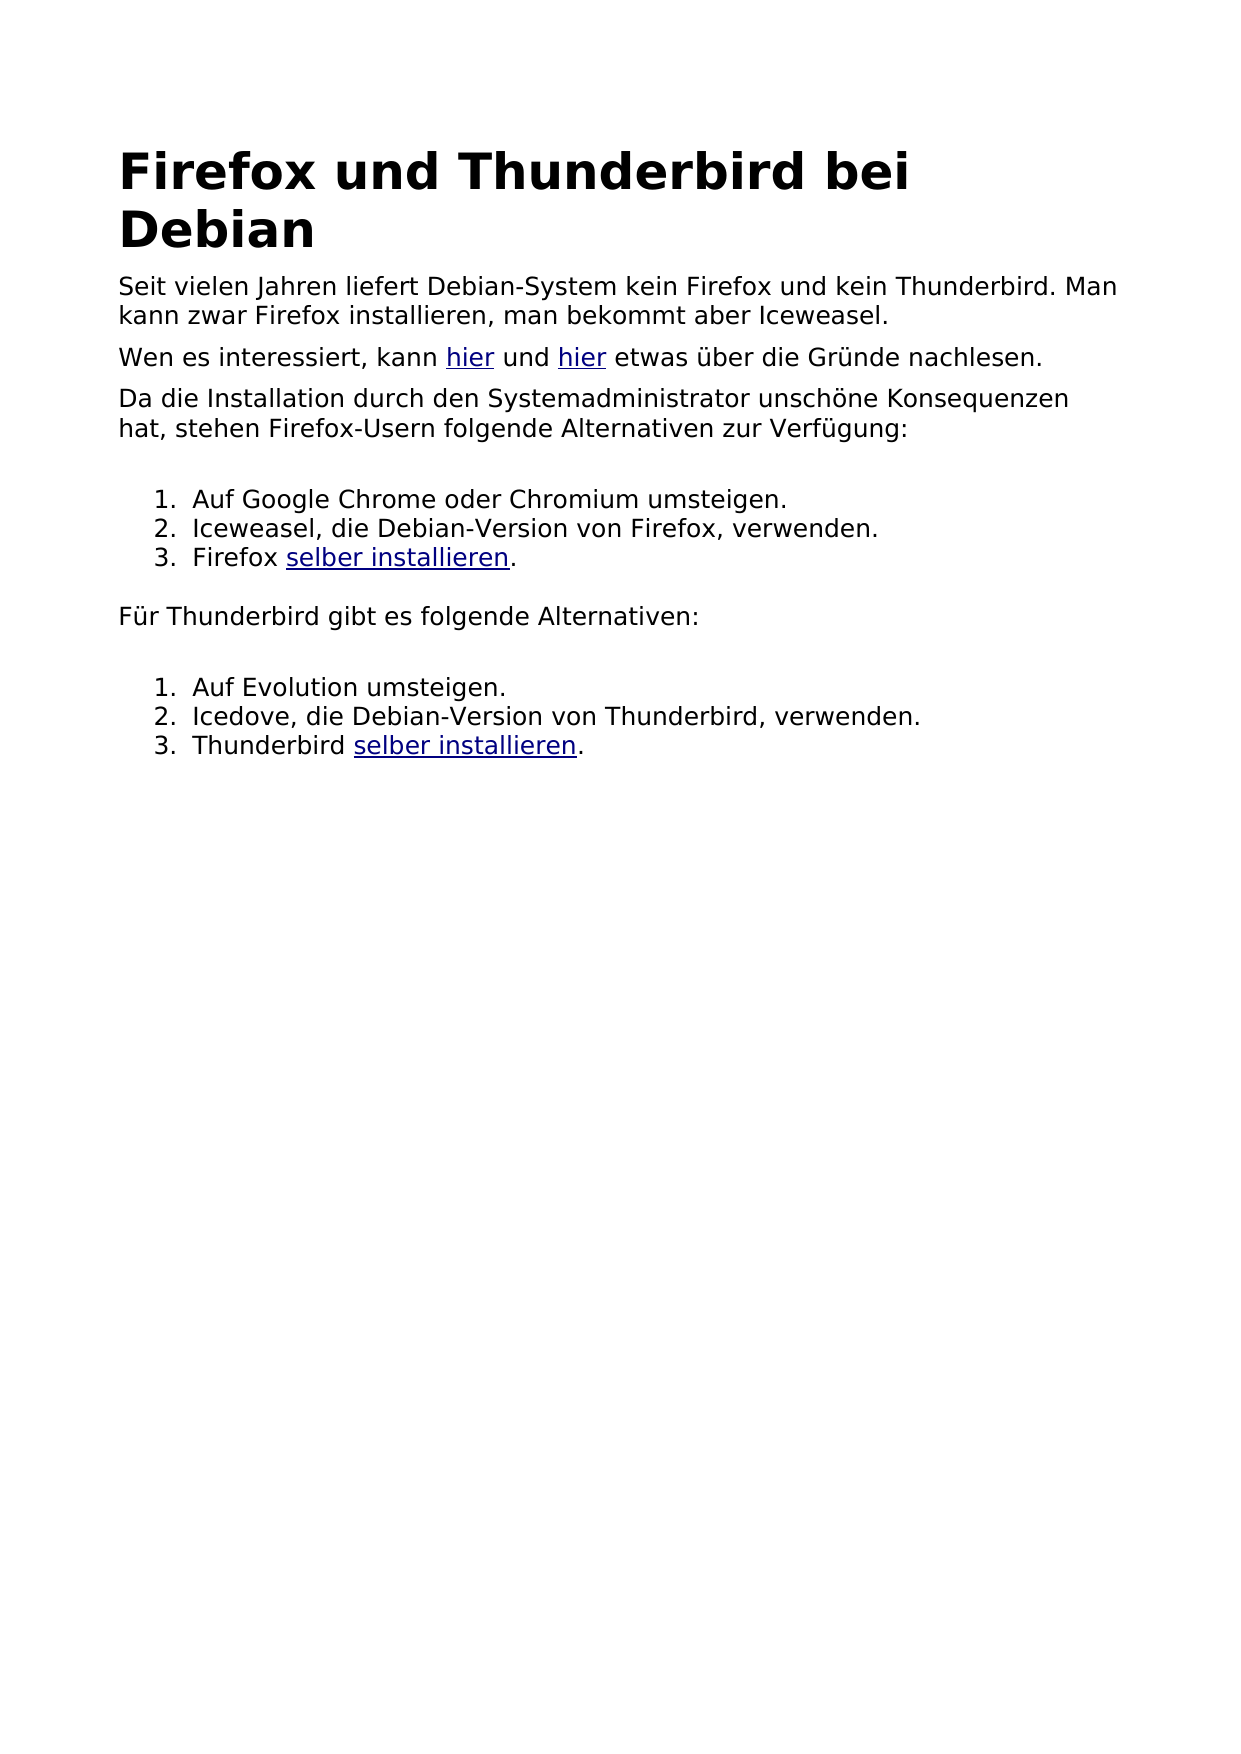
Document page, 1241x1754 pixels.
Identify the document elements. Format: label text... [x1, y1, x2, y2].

list Thunderbird selber installieren. [177, 731, 1122, 761]
text Da die Installation durch den Systemadministrator unschöne Konsequenzen hat, stehen Firefox-Usern folgende Alternativen zur Verfügung: [118, 384, 1122, 443]
list Iceweasel, die Debian-Version von Firefox, verwenden. [177, 514, 1122, 543]
list Auf Evolution umsteigen. [177, 673, 1122, 702]
list Icedove, die Debian-Version von Thunderbird, verwenden. [177, 702, 1122, 731]
text Wen es interessiert, kann hier und hier etwas über die Gründe nachlesen. [118, 343, 1122, 372]
list Firefox selber installieren. [177, 543, 1122, 572]
text Seit vielen Jahren liefert Debian-System kein Firefox und kein Thunderbird. Man kann zwar Firefox installieren, man bekommt aber Iceweasel. [118, 272, 1122, 330]
subtitle Firefox und Thunderbird bei Debian [118, 143, 1122, 259]
text Für Thunderbird gibt es folgende Alternativen: [118, 602, 1122, 631]
list Auf Google Chrome oder Chromium umsteigen. [177, 485, 1122, 514]
